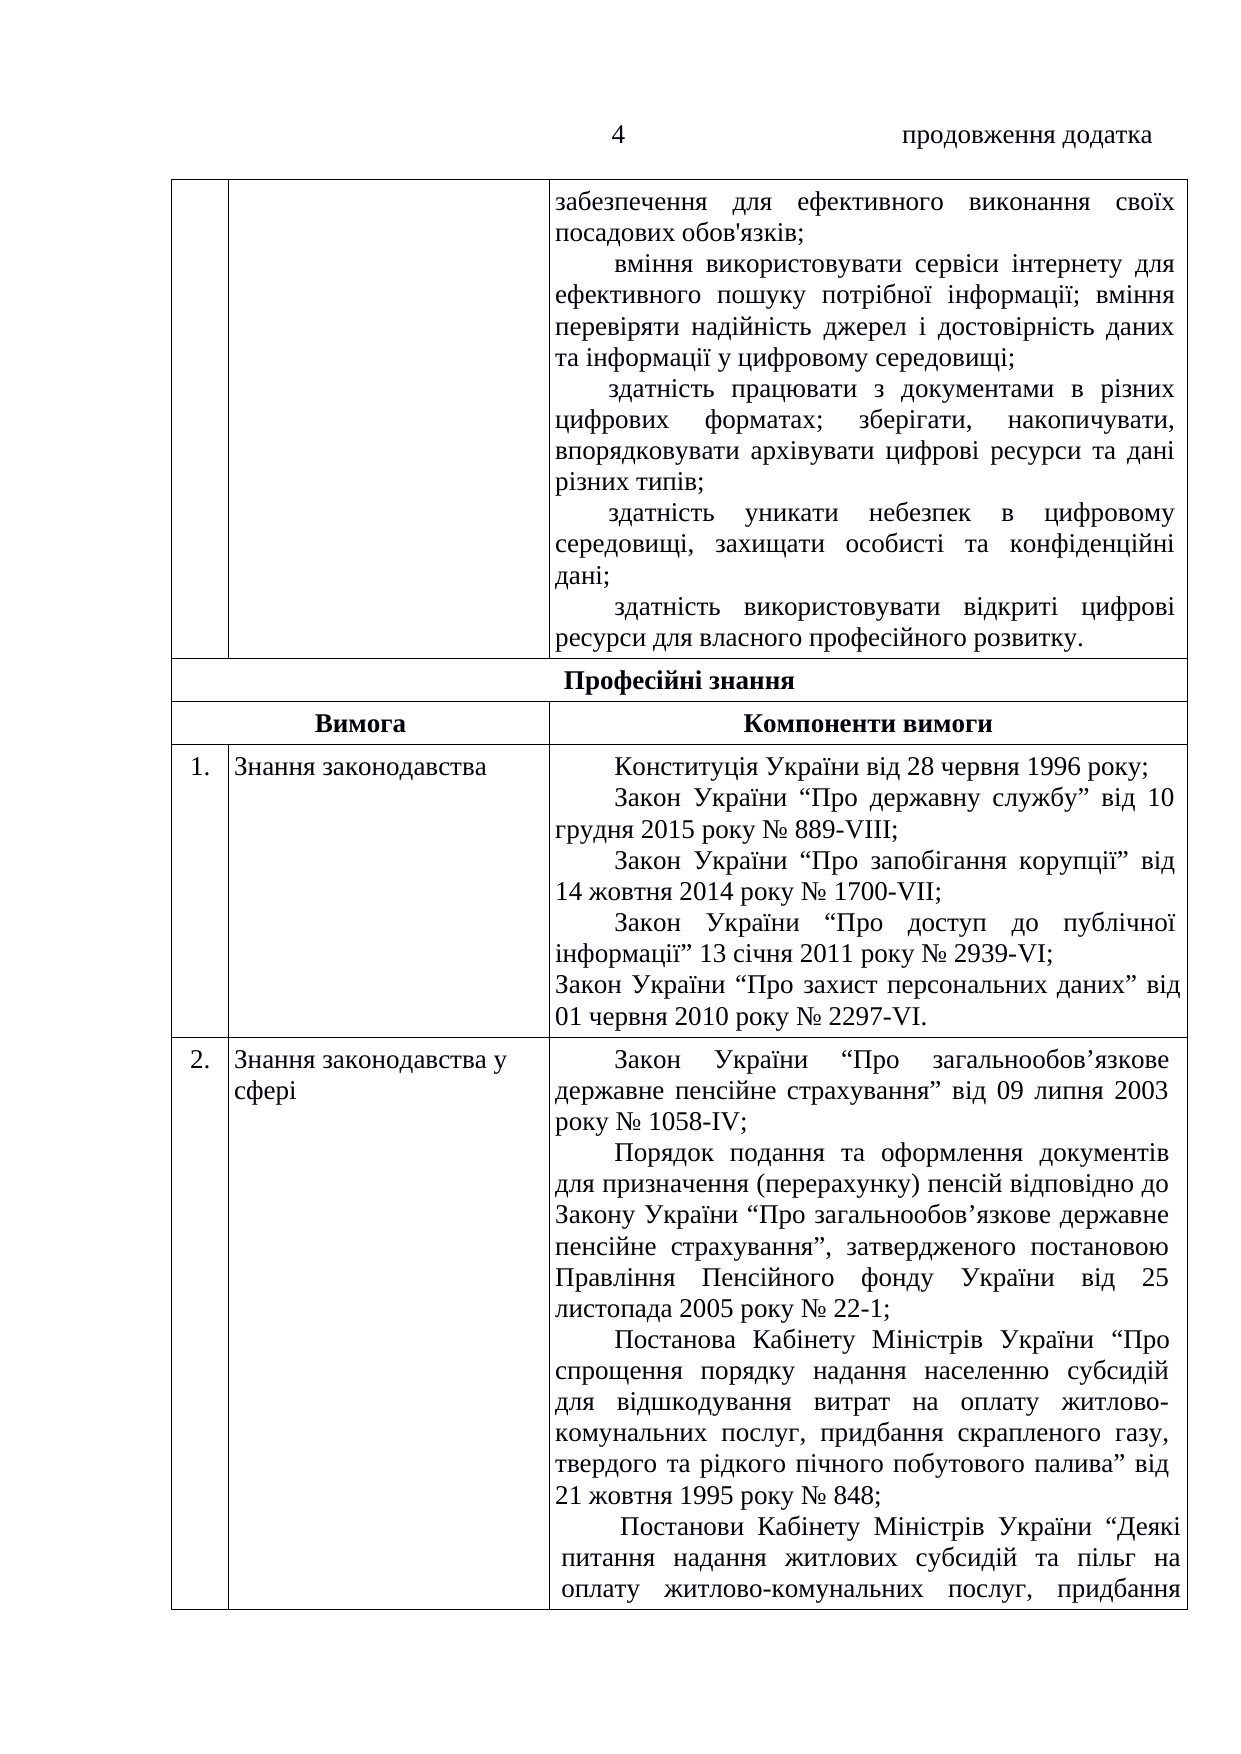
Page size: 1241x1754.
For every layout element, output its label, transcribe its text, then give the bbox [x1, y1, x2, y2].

table_cell 1. [172, 745, 228, 1036]
table_cell Професійні знання [172, 659, 1187, 701]
table_cell Конституція України від 28 червня 1996 року; Закон України “Про державну службу” від 10 грудня 2015 року № 889-VIII; Закон України “Про запобігання корупції” від 14 жовтня 2014 року № 1700-VII; Закон України “Про доступ до публічної інформації” 13 січня 2011 року № 2939-VI; Закон України “Про захист персональних даних” від 01 червня 2010 року № 2297-VI. [550, 745, 1187, 1036]
table_cell Вимога [172, 702, 549, 744]
table_cell [172, 180, 228, 658]
table_cell 2. [172, 1038, 228, 1609]
table_cell [229, 180, 549, 658]
table_cell Закон України “Про загальнообов’язкове державне пенсійне страхування” від 09 липня 2003 року № 1058-IV; Порядок подання та оформлення документів для призначення (перерахунку) пенсій відповідно до Закону України “Про загальнообов’язкове державне пенсійне страхування”, затвердженого постановою Правління Пенсійного фонду України від 25 листопада 2005 року № 22-1; Постанова Кабінету Міністрів України “Про спрощення порядку надання населенню субсидій для відшкодування витрат на оплату житлово-комунальних послуг, придбання скрапленого газу, твердого та рідкого пічного побутового палива” від 21 жовтня 1995 року № 848; Постанови Кабінету Міністрів України “Деякі питання надання житлових субсидій та пільг на оплату житлово-комунальних послуг, придбання [550, 1038, 1187, 1609]
table_cell Компоненти вимоги [550, 702, 1187, 744]
table_cell Знання законодавства [229, 745, 549, 1036]
table_cell забезпечення для ефективного виконання своїх посадових обов'язків; вміння використовувати сервіси інтернету для ефективного пошуку потрібної інформації; вміння перевіряти надійність джерел і достовірність даних та інформації у цифровому середовищі; здатність працювати з документами в різних цифрових форматах; зберігати, накопичувати, впорядковувати архівувати цифрові ресурси та дані різних типів; здатність уникати небезпек в цифровому середовищі, захищати особисті та конфіденційні дані; здатність використовувати відкриті цифрові ресурси для власного професійного розвитку. [550, 180, 1187, 658]
table_cell Знання законодавства у сфері [229, 1038, 549, 1609]
